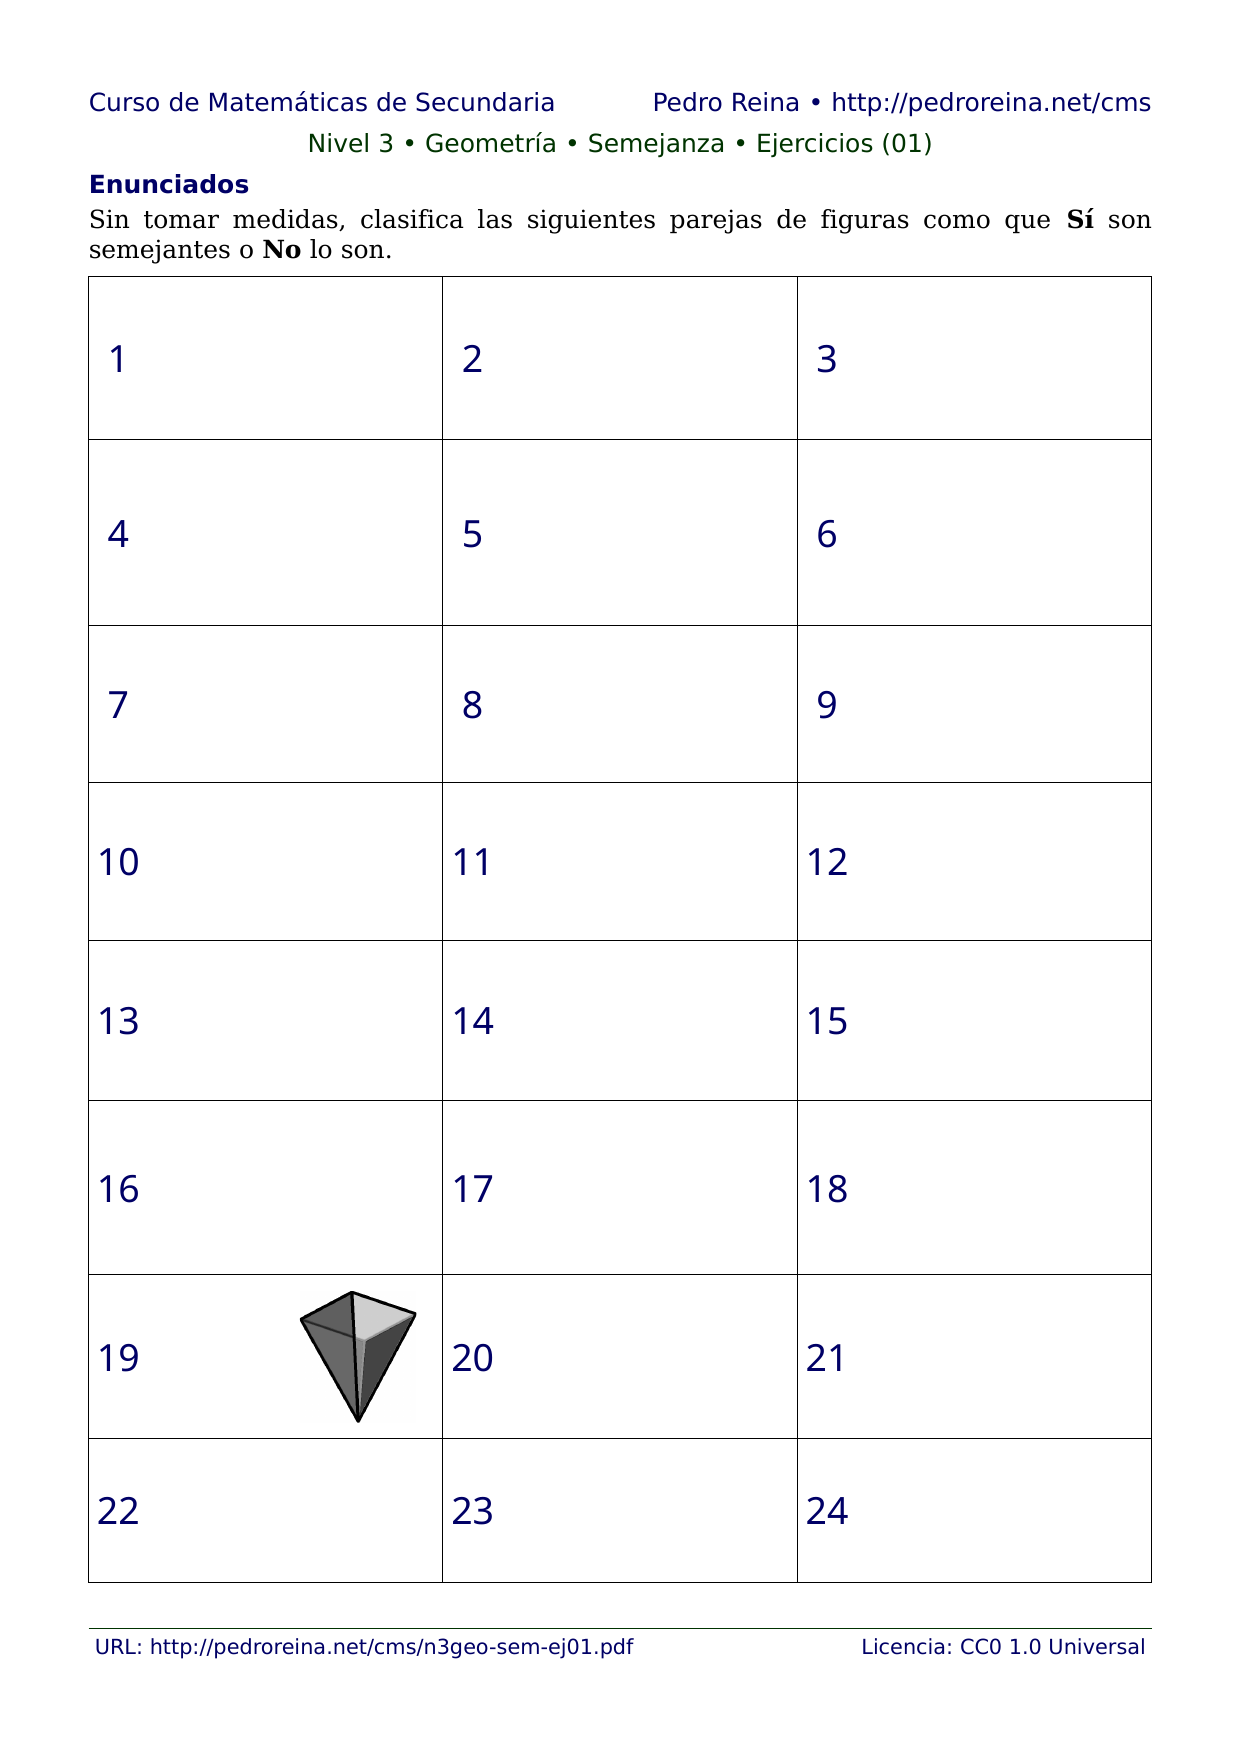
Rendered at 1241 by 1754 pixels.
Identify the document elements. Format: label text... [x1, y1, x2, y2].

text Sin tomar medidas, clasifica las siguientes parejas de figuras como que Sí son semejantes o No lo son. [88, 206, 1152, 264]
table_cell 7 [89, 626, 147, 782]
table_cell 17 [443, 1101, 502, 1274]
table_cell 6 [798, 440, 856, 624]
table_cell 14 [443, 941, 502, 1099]
table_cell [148, 941, 442, 1099]
table_cell [502, 1439, 797, 1582]
table_header [502, 277, 797, 439]
table_cell 10 [89, 783, 147, 939]
table_header 3 [798, 277, 856, 439]
table_cell [148, 1275, 442, 1438]
table_cell 8 [443, 626, 502, 782]
table_cell 23 [443, 1439, 502, 1582]
table_cell [502, 626, 797, 782]
table_cell 22 [89, 1439, 147, 1582]
table_header [856, 277, 1151, 439]
table_cell 15 [798, 941, 856, 1099]
table_cell 9 [798, 626, 856, 782]
table_cell [856, 626, 1151, 782]
table_header 1 [89, 277, 147, 439]
table_cell 11 [443, 783, 502, 939]
table_cell 13 [89, 941, 147, 1099]
table_cell [856, 783, 1151, 939]
table_cell [856, 1439, 1151, 1582]
table_cell 18 [798, 1101, 856, 1274]
table_cell 5 [443, 440, 502, 624]
table_cell [148, 626, 442, 782]
picture [299, 1291, 417, 1423]
table_cell [148, 1439, 442, 1582]
table_header [148, 277, 442, 439]
table_cell 16 [89, 1101, 147, 1274]
table_cell 12 [798, 783, 856, 939]
table_cell [502, 1275, 797, 1438]
table_cell [856, 1275, 1151, 1438]
table_cell 21 [798, 1275, 856, 1438]
text Nivel 3 • Geometría • Semejanza • Ejercicios (01) [88, 129, 1152, 159]
table_cell [148, 783, 442, 939]
text Curso de Matemáticas de Secundaria Pedro Reina • http://pedroreina.net/cms [88, 88, 1152, 118]
table_cell 20 [443, 1275, 502, 1438]
table_cell [502, 440, 797, 624]
table_cell [148, 440, 442, 624]
table_cell [502, 1101, 797, 1274]
table_cell [502, 783, 797, 939]
table_cell 19 [89, 1275, 147, 1438]
table_cell [502, 941, 797, 1099]
table_cell [148, 1101, 442, 1274]
table_cell 24 [798, 1439, 856, 1582]
table_cell [856, 440, 1151, 624]
table_cell [856, 1101, 1151, 1274]
table_cell 4 [89, 440, 147, 624]
text Enunciados [88, 170, 1152, 199]
table_header 2 [443, 277, 502, 439]
table_cell [856, 941, 1151, 1099]
